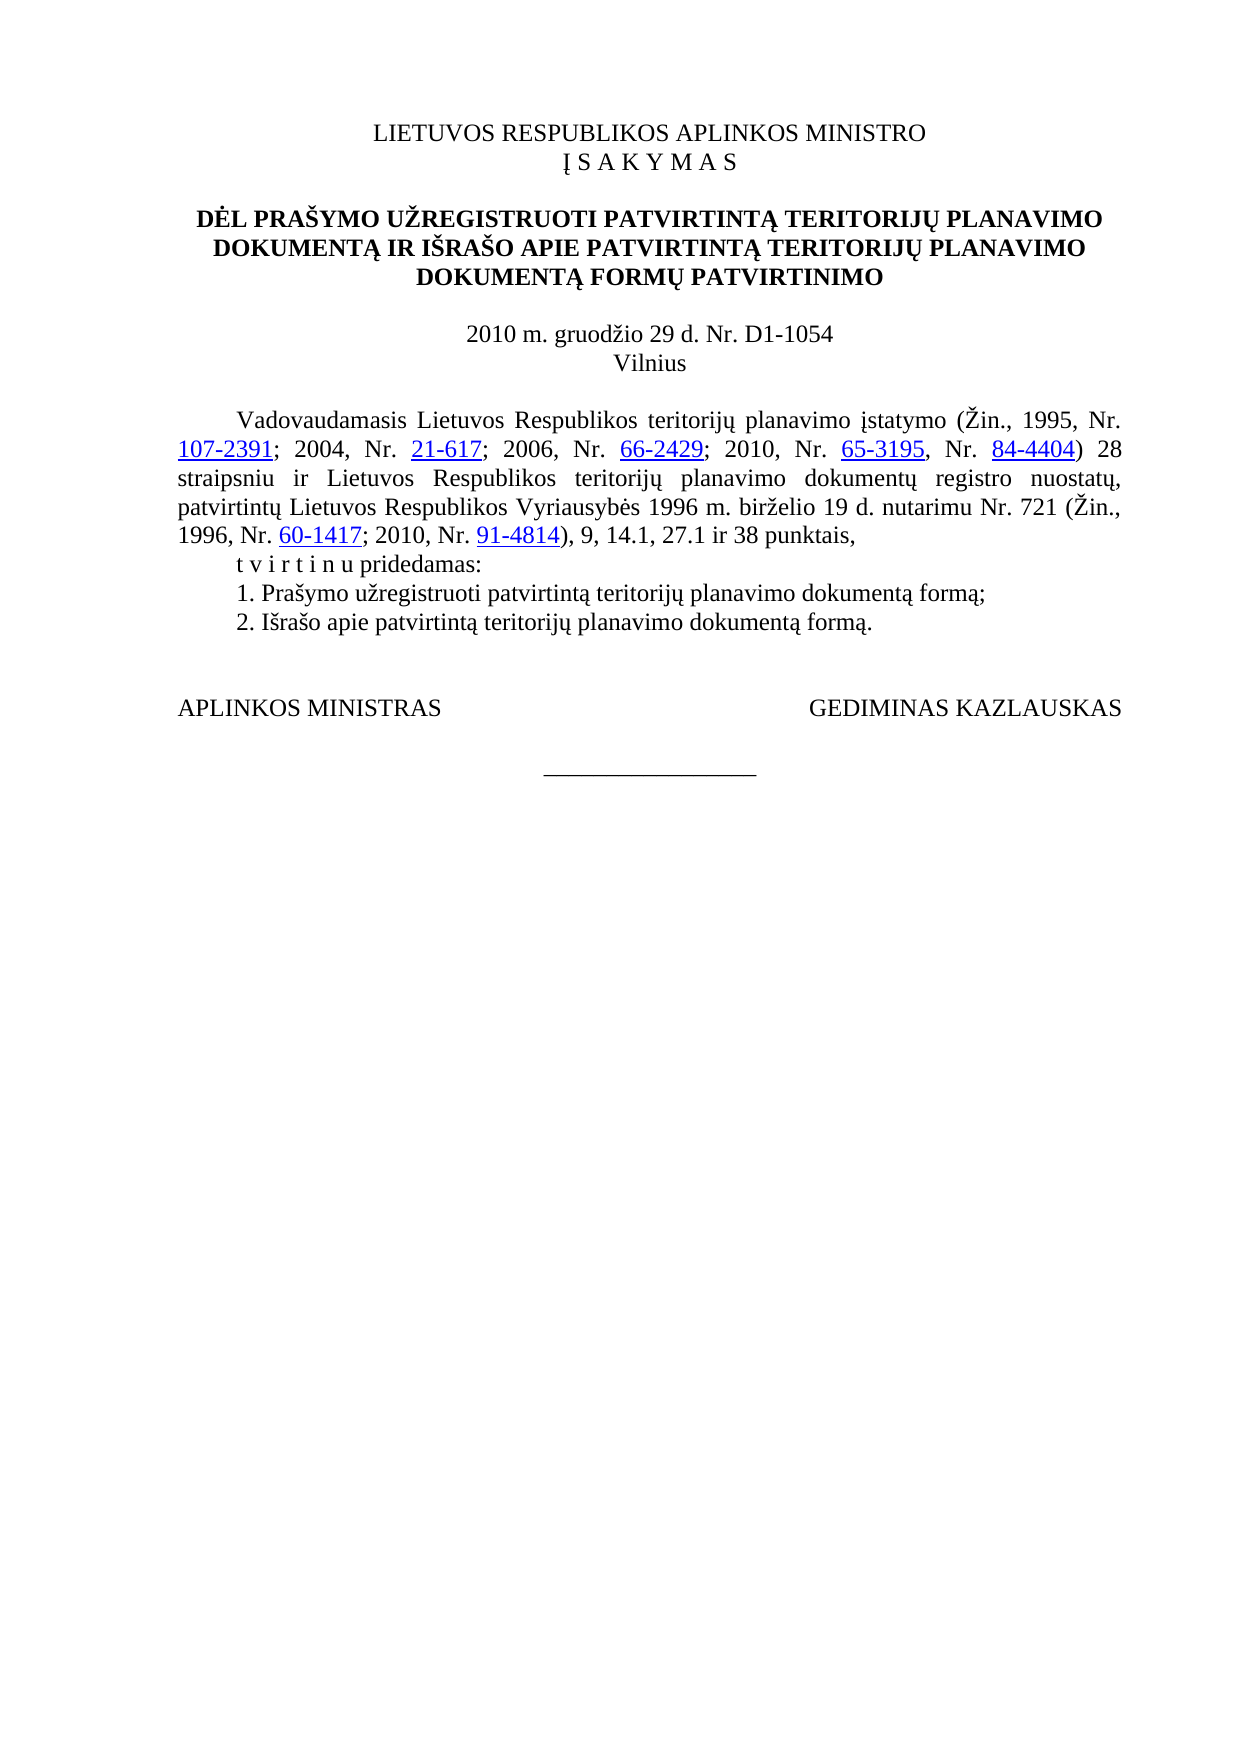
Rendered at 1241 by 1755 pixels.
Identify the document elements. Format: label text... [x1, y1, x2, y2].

text Aplinkos ministras Gediminas Kazlauskas [177, 693, 1122, 722]
text 2010 m. gruodžio 29 d. Nr. D1-1054 [177, 319, 1122, 348]
text _________________ [177, 751, 1122, 779]
text Vadovaudamasis Lietuvos Respublikos teritorijų planavimo įstatymo (Žin., 1995, Nr. 107-2391; 2004, Nr. 21-617; 2006, Nr. 66-2429; 2010, Nr. 65-3195, Nr. 84-4404) 28 straipsniu ir Lietuvos Respublikos teritorijų planavimo dokumentų registro nuostatų, patvirtintų Lietuvos Respublikos Vyriausybės 1996 m. birželio 19 d. nutarimu Nr. 721 (Žin., 1996, Nr. 60-1417; 2010, Nr. 91-4814), 9, 14.1, 27.1 ir 38 punktais, [177, 406, 1122, 549]
text LIETUVOS RESPUBLIKOS APLINKOS MINISTRO [177, 118, 1122, 147]
text DĖL PRAŠYMO UŽREGISTRUOTI PATVIRTINTĄ TERITORIJŲ PLANAVIMO DOKUMENTĄ IR IŠRAŠO APIE PATVIRTINTĄ TERITORIJŲ PLANAVIMO DOKUMENTĄ FORMŲ PATVIRTINIMO [177, 204, 1122, 291]
text 2. Išrašo apie patvirtintą teritorijų planavimo dokumentą formą. [177, 607, 1122, 636]
text 1. Prašymo užregistruoti patvirtintą teritorijų planavimo dokumentą formą; [177, 578, 1122, 607]
text t v i r t i n u pridedamas: [177, 549, 1122, 578]
text Į S A K Y M A S [177, 147, 1122, 176]
text Vilnius [177, 348, 1122, 377]
